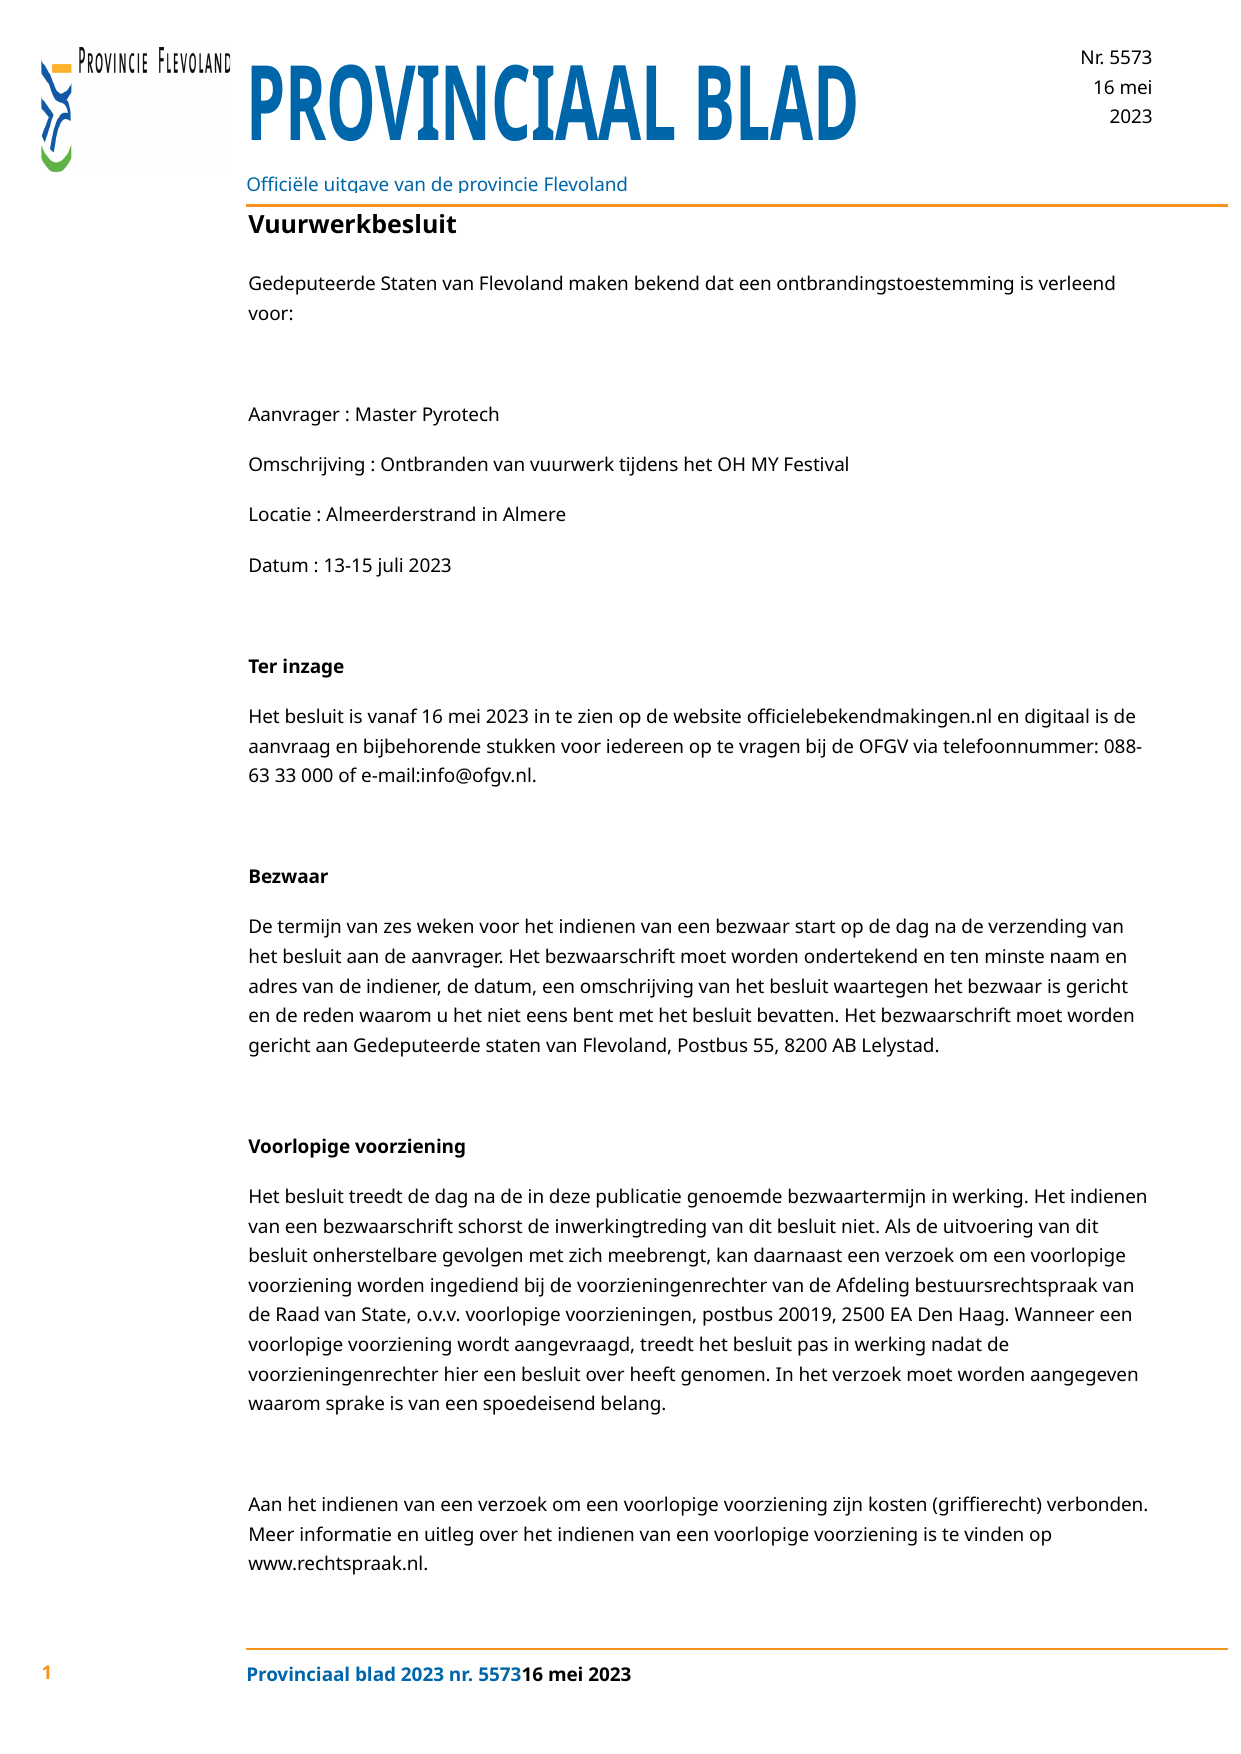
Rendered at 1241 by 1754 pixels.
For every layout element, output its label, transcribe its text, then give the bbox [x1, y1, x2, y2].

text De termijn van zes weken voor het indienen van een bezwaar start op de dag na de verzending van het besluit aan de aanvrager. Het bezwaarschrift moet worden ondertekend en ten minste naam en adres van de indiener, de datum, een omschrijving van het besluit waartegen het bezwaar is gericht en de reden waarom u het niet eens bent met het besluit bevatten. Het bezwaarschrift moet worden gericht aan Gedeputeerde staten van Flevoland, Postbus 55, 8200 AB Lelystad. [248, 914, 1152, 1058]
text Vuurwerkbesluit [248, 207, 1152, 241]
text Bezwaar [248, 863, 1152, 889]
text Gedeputeerde Staten van Flevoland maken bekend dat een ontbrandingstoestemming is verleend voor: [248, 270, 1152, 326]
text Voorlopige voorziening [248, 1133, 1152, 1158]
text Datum : 13-15 juli 2023 [248, 552, 1152, 578]
text Locatie : Almeerderstrand in Almere [248, 502, 1152, 527]
text Ter inzage [248, 653, 1152, 678]
text Het besluit is vanaf 16 mei 2023 in te zien op de website officielebekendmakingen.nl en digitaal is de aanvraag en bijbehorende stukken voor iedereen op te vragen bij de OFGV via telefoonnummer: 088-63 33 000 of e-mail:info@ofgv.nl. [248, 703, 1152, 788]
text Aanvrager : Master Pyrotech [248, 401, 1152, 426]
text Aan het indienen van een verzoek om een voorlopige voorziening zijn kosten (griffierecht) verbonden. Meer informatie en uitleg over het indienen van een voorlopige voorziening is te vinden op www.rechtspraak.nl. [248, 1491, 1152, 1576]
picture [41, 47, 231, 172]
text Omschrijving : Ontbranden van vuurwerk tijdens het OH MY Festival [248, 451, 1152, 477]
text Het besluit treedt de dag na de in deze publicatie genoemde bezwaartermijn in werking. Het indienen van een bezwaarschrift schorst de inwerkingtreding van dit besluit niet. Als de uitvoering van dit besluit onherstelbare gevolgen met zich meebrengt, kan daarnaast een verzoek om een voorlopige voorziening worden ingediend bij de voorzieningenrechter van de Afdeling bestuursrechtspraak van de Raad van State, o.v.v. voorlopige voorzieningen, postbus 20019, 2500 EA Den Haag. Wanneer een voorlopige voorziening wordt aangevraagd, treedt het besluit pas in werking nadat de voorzieningenrechter hier een besluit over heeft genomen. In het verzoek moet worden aangegeven waarom sprake is van een spoedeisend belang. [248, 1183, 1152, 1416]
